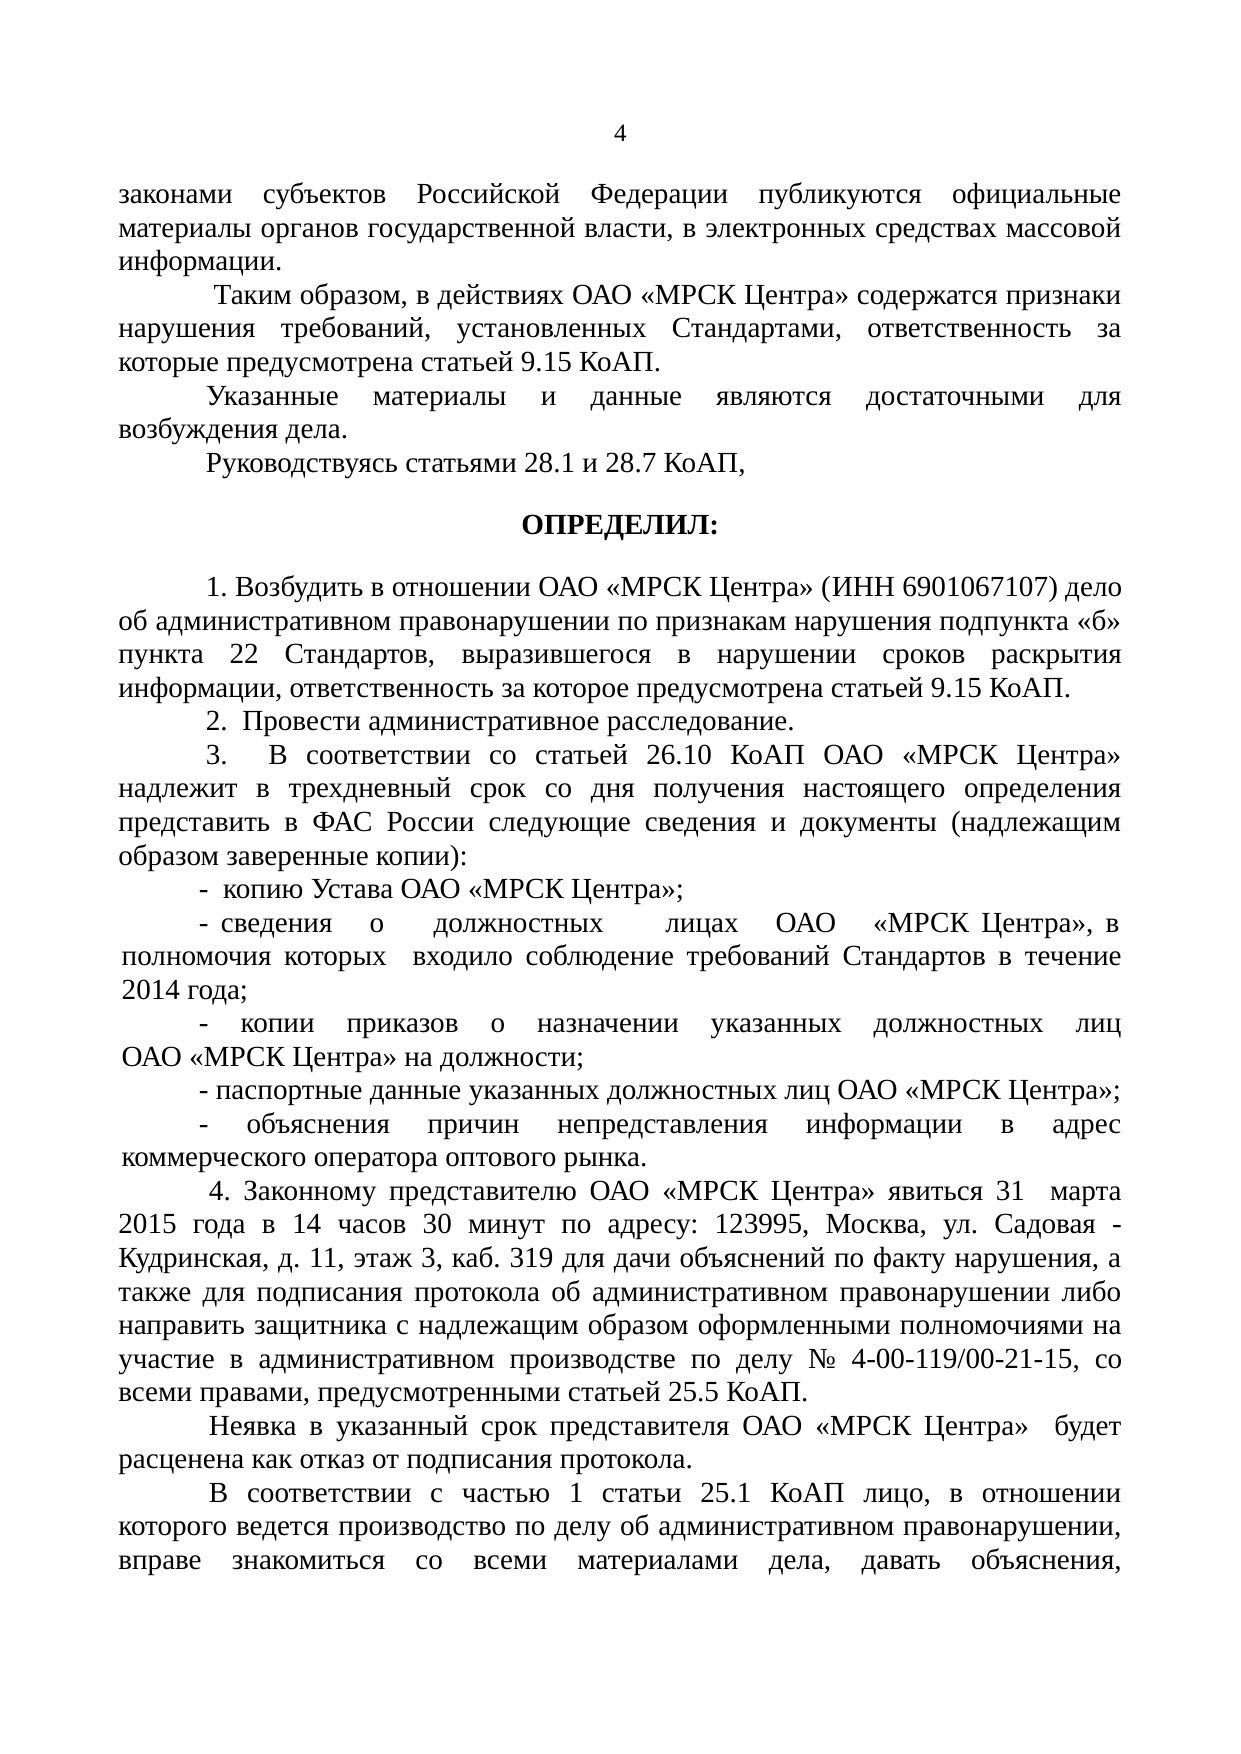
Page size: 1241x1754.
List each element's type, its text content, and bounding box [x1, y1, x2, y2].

text - объяснения причин непредставления информации в адрес коммерческого оператора оптового рынка. [121, 1106, 1122, 1173]
text ОПРЕДЕЛИЛ: [118, 507, 1122, 541]
text 1. Возбудить в отношении ОАО «МРСК Центра» (ИНН 6901067107) дело об административном правонарушении по признакам нарушения подпункта «б» пункта 22 Стандартов, выразившегося в нарушении сроков раскрытия информации, ответственность за которое предусмотрена статьей 9.15 КоАП. [118, 569, 1122, 703]
text - сведения о должностных лицах ОАО «МРСК Центра», в полномочия которых входило соблюдение требований Стандартов в течение 2014 года; [121, 905, 1122, 1005]
text - копию Устава ОАО «МРСК Центра»; [121, 871, 1122, 905]
text - паспортные данные указанных должностных лиц ОАО «МРСК Центра»; [121, 1072, 1122, 1106]
text Таким образом, в действиях ОАО «МРСК Центра» содержатся признаки нарушения требований, установленных Стандартами, ответственность за которые предусмотрена статьей 9.15 КоАП. [118, 277, 1122, 378]
text Неявка в указанный срок представителя ОАО «МРСК Центра» будет расценена как отказ от подписания протокола. [118, 1408, 1122, 1475]
text Руководствуясь статьями 28.1 и 28.7 КоАП, [118, 445, 1122, 478]
text В соответствии с частью 1 статьи 25.1 КоАП лицо, в отношении которого ведется производство по делу об административном правонарушении, вправе знакомиться со всеми материалами дела, давать объяснения, [118, 1475, 1122, 1576]
list В соответствии со статьей 26.10 КоАП ОАО «МРСК Центра» надлежит в трехдневный срок со дня получения настоящего определения представить в ФАС России следующие сведения и документы (надлежащим образом заверенные копии): [118, 737, 1122, 871]
text - копии приказов о назначении указанных должностных лиц ОАО «МРСК Центра» на должности; [121, 1005, 1122, 1072]
text законами субъектов Российской Федерации публикуются официальные материалы органов государственной власти, в электронных средствах массовой информации. [118, 176, 1122, 277]
text 2. Провести административное расследование. [118, 703, 1122, 737]
text 4. Законному представителю ОАО «МРСК Центра» явиться 31 марта 2015 года в 14 часов 30 минут по адресу: 123995, Москва, ул. Садовая -Кудринская, д. 11, этаж 3, каб. 319 для дачи объяснений по факту нарушения, а также для подписания протокола об административном правонарушении либо направить защитника с надлежащим образом оформленными полномочиями на участие в административном производстве по делу № 4-00-119/00-21-15, со всеми правами, предусмотренными статьей 25.5 КоАП. [118, 1173, 1122, 1408]
text Указанные материалы и данные являются достаточными для возбуждения дела. [118, 378, 1122, 445]
